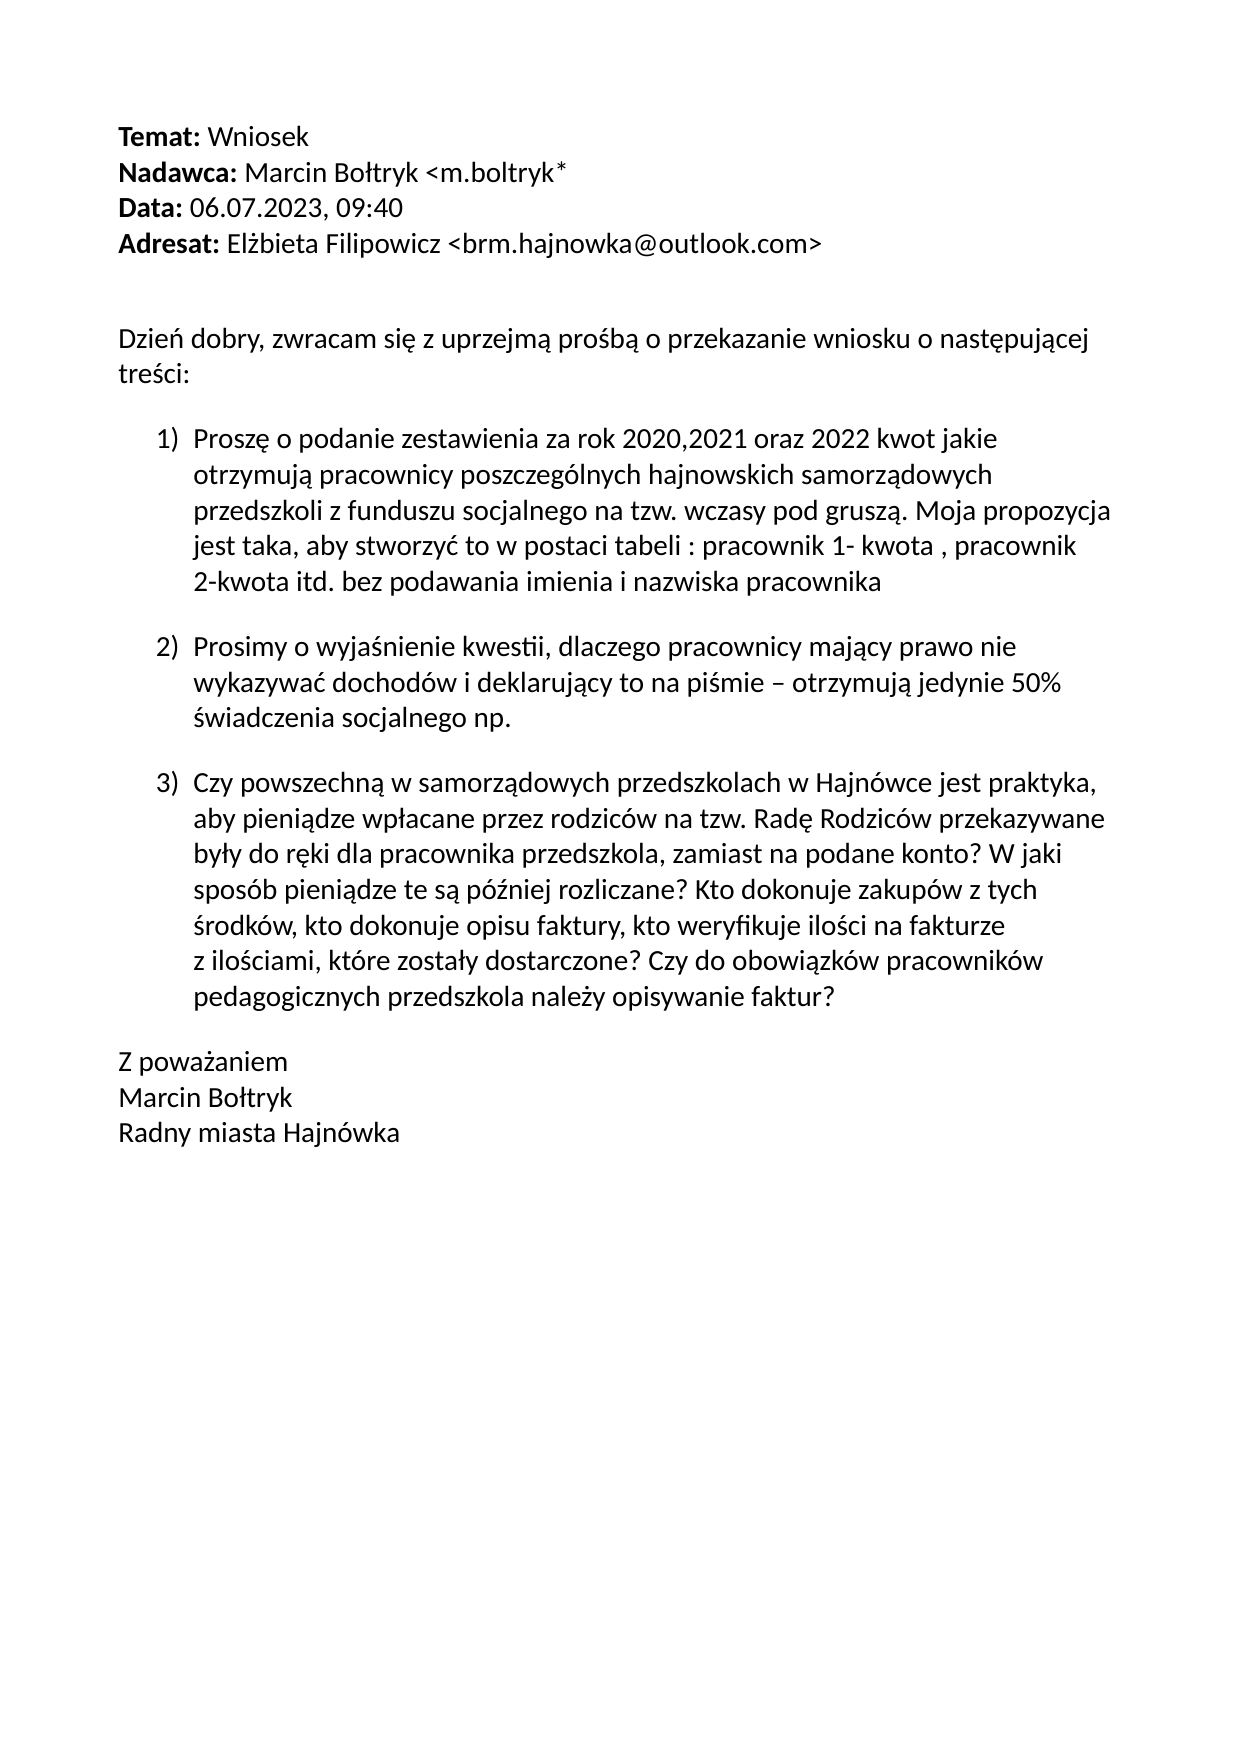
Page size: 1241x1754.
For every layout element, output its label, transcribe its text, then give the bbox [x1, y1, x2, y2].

list Prosimy o wyjaśnienie kwestii, dlaczego pracownicy mający prawo nie wykazywać dochodów i deklarujący to na piśmie – otrzymują jedynie 50% świadczenia socjalnego np. [156, 628, 1122, 735]
subtitle Nadawca: Marcin Bołtryk <m.boltryk* [118, 154, 1122, 189]
text Z poważaniem [118, 1043, 1122, 1079]
text Marcin Bołtryk [118, 1079, 1122, 1114]
list Czy powszechną w samorządowych przedszkolach w Hajnówce jest praktyka, aby pieniądze wpłacane przez rodziców na tzw. Radę Rodziców przekazywane były do ręki dla pracownika przedszkola, zamiast na podane konto? W jaki sposób pieniądze te są później rozliczane? Kto dokonuje zakupów z tych środków, kto dokonuje opisu faktury, kto weryfikuje ilości na fakturze z ilościami, które zostały dostarczone? Czy do obowiązków pracowników pedagogicznych przedszkola należy opisywanie faktur? [156, 764, 1122, 1014]
list Proszę o podanie zestawienia za rok 2020,2021 oraz 2022 kwot jakie otrzymują pracownicy poszczególnych hajnowskich samorządowych przedszkoli z funduszu socjalnego na tzw. wczasy pod gruszą. Moja propozycja jest taka, aby stworzyć to w postaci tabeli : pracownik 1- kwota , pracownik 2‑kwota itd. bez podawania imienia i nazwiska pracownika [156, 420, 1122, 598]
subtitle Temat: Wniosek [118, 118, 1122, 154]
text Dzień dobry, zwracam się z uprzejmą prośbą o przekazanie wniosku o następującej treści: [118, 320, 1122, 391]
text Radny miasta Hajnówka [118, 1114, 1122, 1150]
subtitle Adresat: Elżbieta Filipowicz <brm.hajnowka@outlook.com> [118, 225, 1122, 261]
subtitle Data: 06.07.2023, 09:40 [118, 189, 1122, 225]
